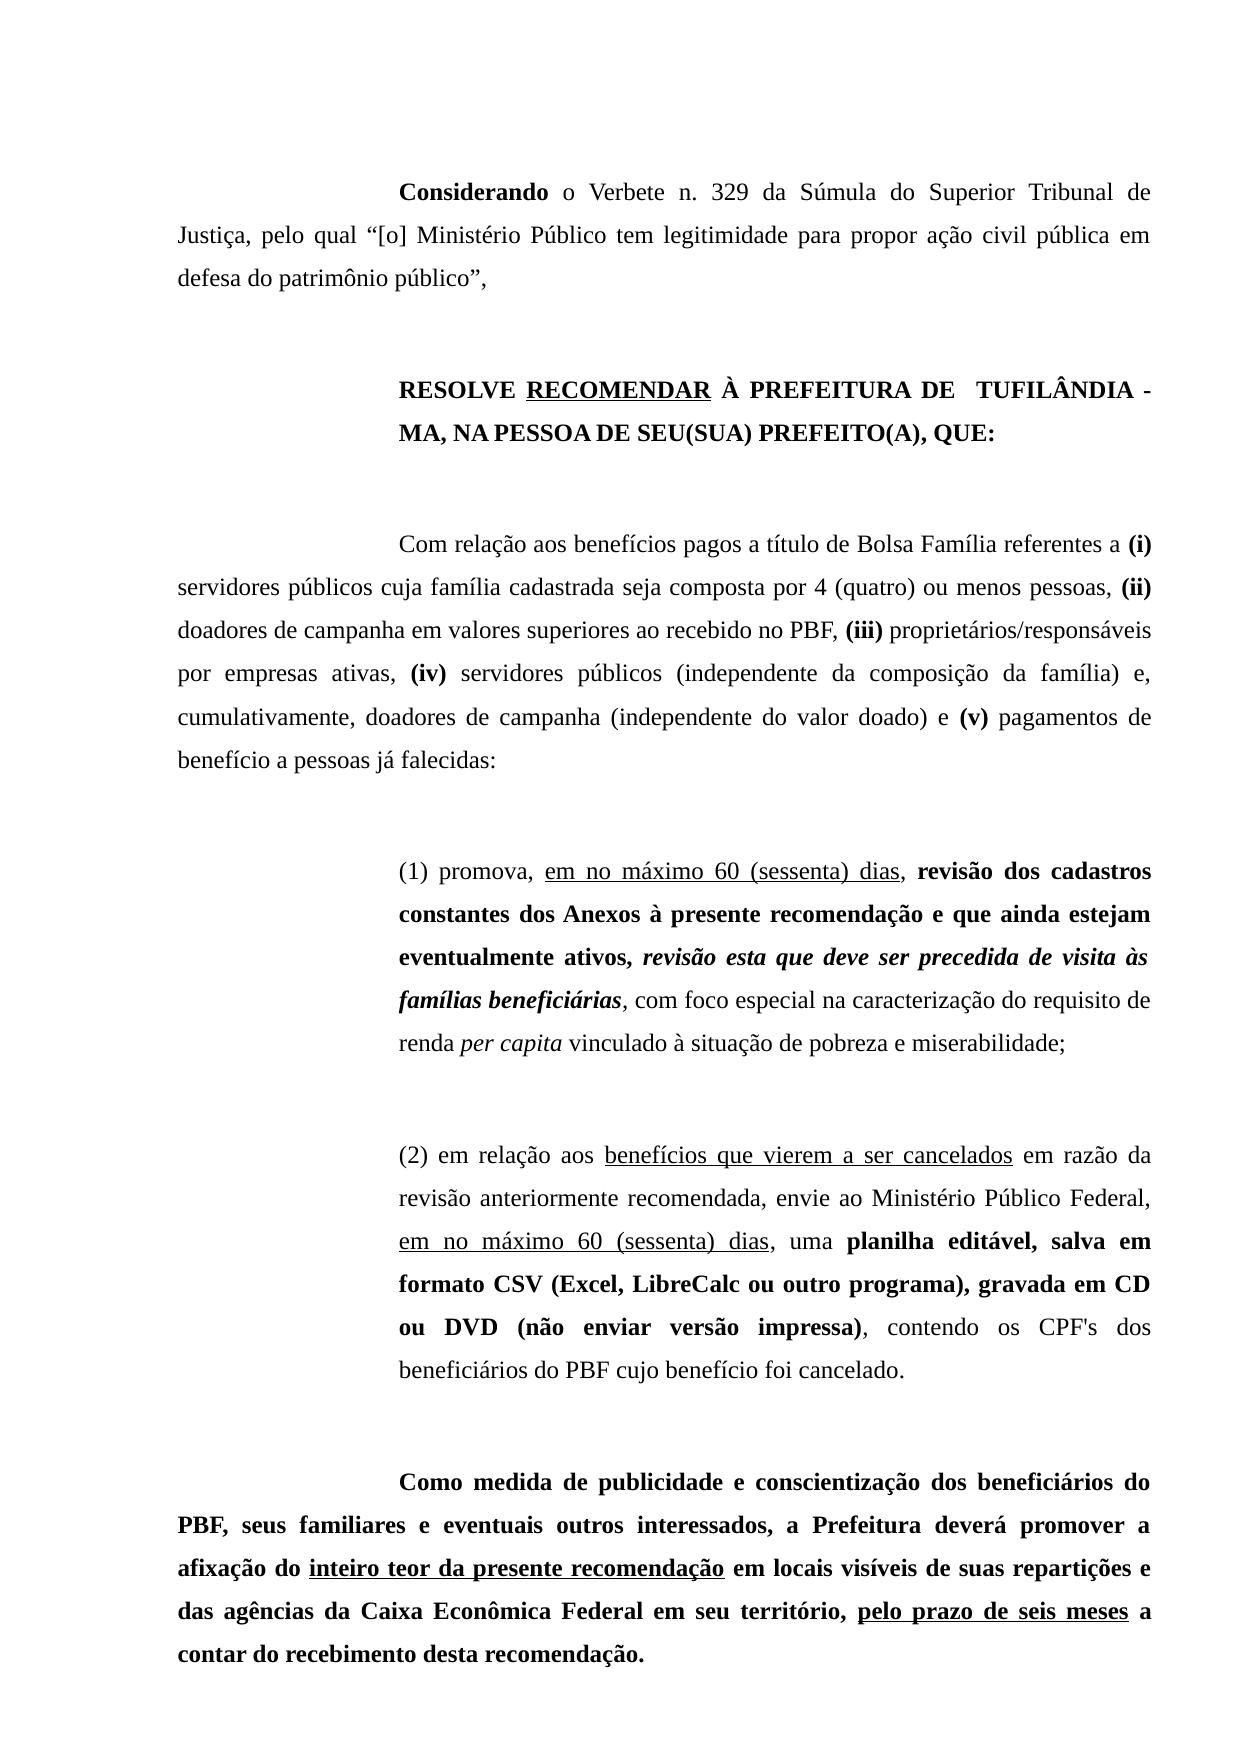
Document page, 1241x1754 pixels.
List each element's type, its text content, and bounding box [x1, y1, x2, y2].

text Como medida de publicidade e conscientização dos beneficiários do PBF, seus familiares e eventuais outros interessados, a Prefeitura deverá promover a afixação do inteiro teor da presente recomendação em locais visíveis de suas repartições e das agências da Caixa Econômica Federal em seu território, pelo prazo de seis meses a contar do recebimento desta recomendação. [177, 1467, 1152, 1668]
text Com relação aos benefícios pagos a título de Bolsa Família referentes a (i) servidores públicos cuja família cadastrada seja composta por 4 (quatro) ou menos pessoas, (ii) doadores de campanha em valores superiores ao recebido no PBF, (iii) proprietários/responsáveis por empresas ativas, (iv) servidores públicos (independente da composição da família) e, cumulativamente, doadores de campanha (independente do valor doado) e (v) pagamentos de benefício a pessoas já falecidas: [177, 529, 1152, 773]
text Considerando o Verbete n. 329 da Súmula do Superior Tribunal de Justiça, pelo qual “[o] Ministério Público tem legitimidade para propor ação civil pública em defesa do patrimônio público”, [177, 177, 1152, 292]
text (1) promova, em no máximo 60 (sessenta) dias, revisão dos cadastros constantes dos Anexos à presente recomendação e que ainda estejam eventualmente ativos, revisão esta que deve ser precedida de visita às famílias beneficiárias, com foco especial na caracterização do requisito de renda per capita vinculado à situação de pobreza e miserabilidade; [399, 856, 1152, 1057]
text (2) em relação aos benefícios que vierem a ser cancelados em razão da revisão anteriormente recomendada, envie ao Ministério Público Federal, em no máximo 60 (sessenta) dias, uma planilha editável, salva em formato CSV (Excel, LibreCalc ou outro programa), gravada em CD ou DVD (não enviar versão impressa), contendo os CPF's dos beneficiários do PBF cujo benefício foi cancelado. [399, 1140, 1152, 1384]
text RESOLVE RECOMENDAR À PREFEITURA DE TUFILÂNDIA - MA, NA PESSOA DE SEU(SUA) PREFEITO(A), QUE: [399, 375, 1152, 447]
